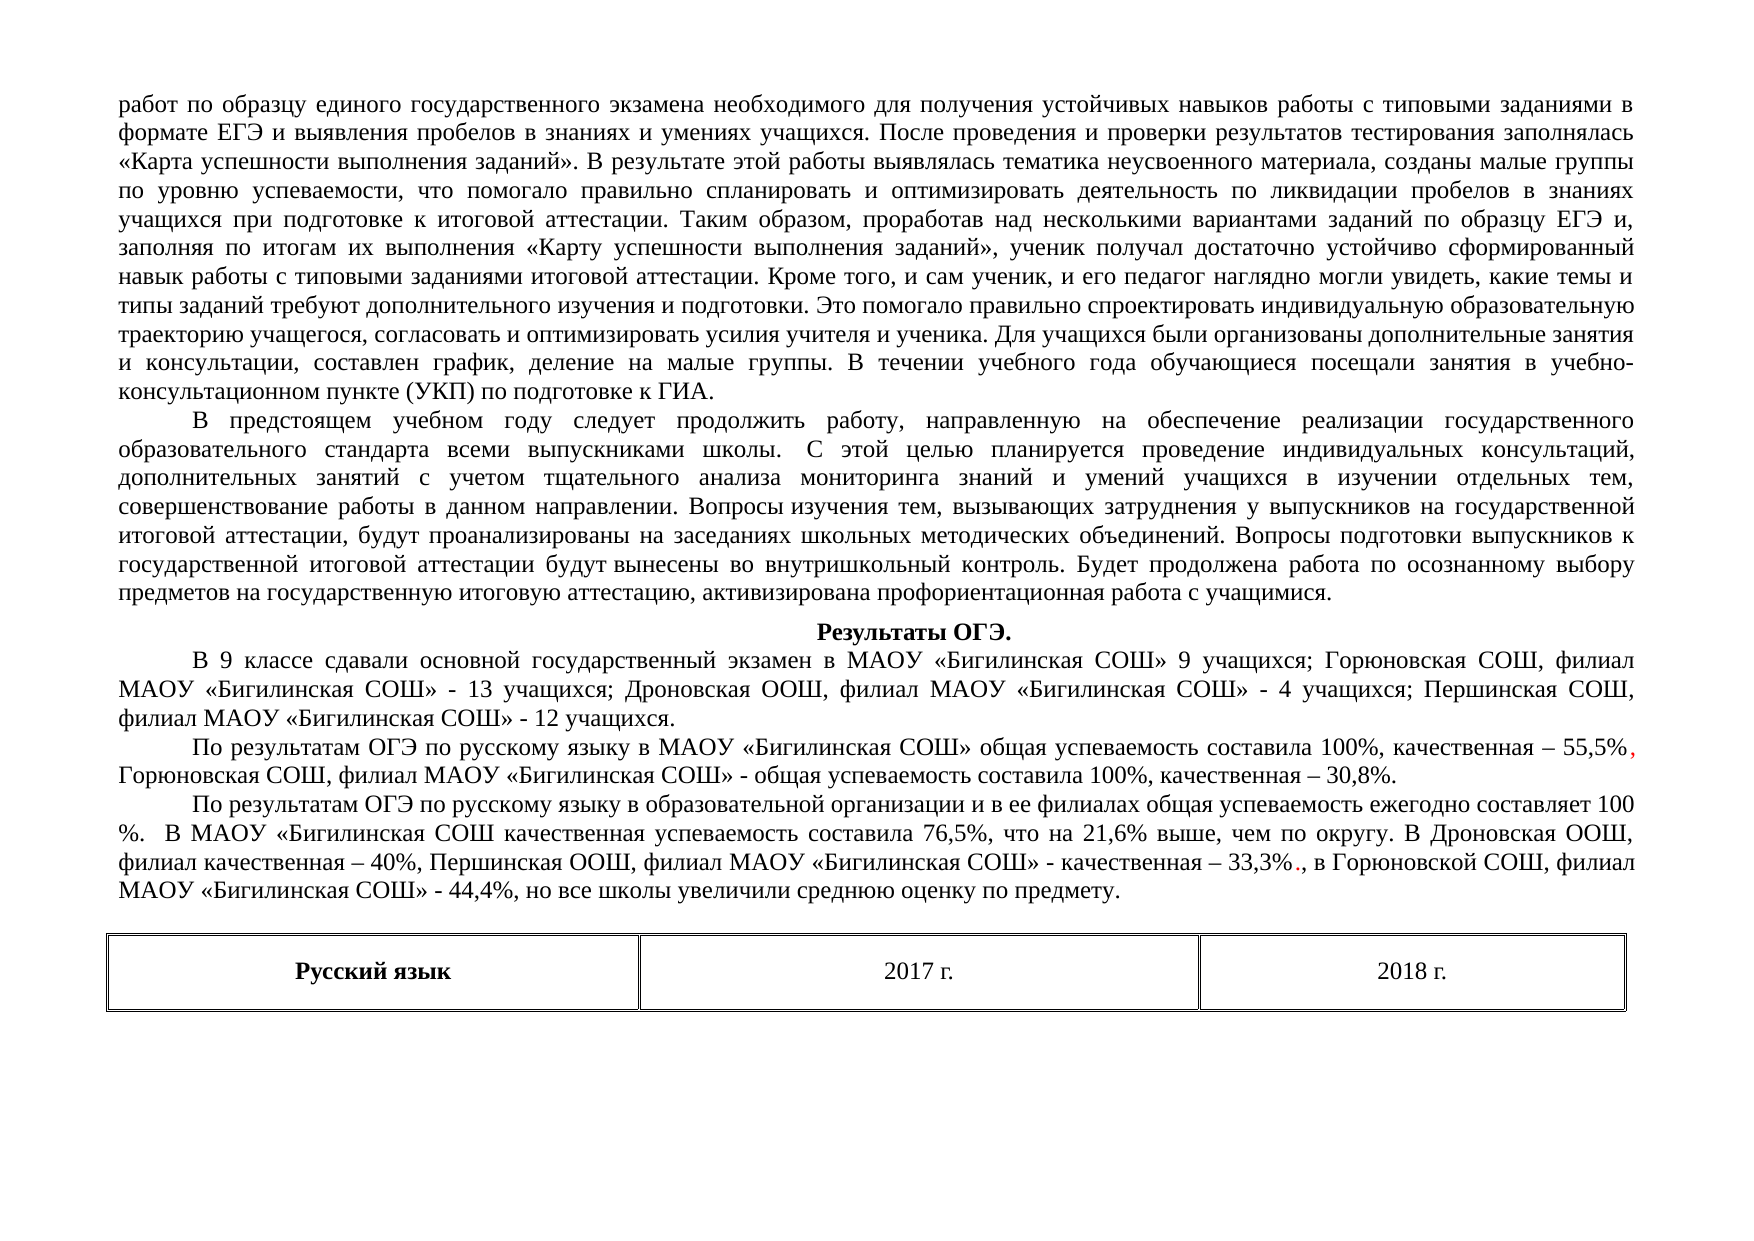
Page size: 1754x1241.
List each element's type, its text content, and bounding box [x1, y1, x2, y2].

text В 9 классе сдавали основной государственный экзамен в МАОУ «Бигилинская СОШ» 9 учащихся; Горюновская СОШ, филиал МАОУ «Бигилинская СОШ» - 13 учащихся; Дроновская ООШ, филиал МАОУ «Бигилинская СОШ» - 4 учащихся; Першинская СОШ, филиал МАОУ «Бигилинская СОШ» - 12 учащихся. [118, 645, 1636, 732]
text Результаты ОГЭ. [118, 617, 1636, 645]
text В предстоящем учебном году следует продолжить работу, направленную на обеспечение реализации государственного образовательного стандарта всеми выпускниками школы. С этой целью планируется проведение индивидуальных консультаций, дополнительных занятий с учетом тщательного анализа мониторинга знаний и умений учащихся в изучении отдельных тем, совершенствование работы в данном направлении. Вопросы изучения тем, вызывающих затруднения у выпускников на государственной итоговой аттестации, будут проанализированы на заседаниях школьных методических объединений. Вопросы подготовки выпускников к государственной итоговой аттестации будут вынесены во внутришкольный контроль. Будет продолжена работа по осознанному выбору предметов на государственную итоговую аттестацию, активизирована профориентационная работа с учащимися. [118, 405, 1636, 606]
text работ по образцу единого государственного экзамена необходимого для получения устойчивых навыков работы с типовыми заданиями в формате ЕГЭ и выявления пробелов в знаниях и умениях учащихся. После проведения и проверки результатов тестирования заполнялась «Карта успешности выполнения заданий». В результате этой работы выявлялась тематика неусвоенного материала, созданы малые группы по уровню успеваемости, что помогало правильно спланировать и оптимизировать деятельность по ликвидации пробелов в знаниях учащихся при подготовке к итоговой аттестации. Таким образом, проработав над несколькими вариантами заданий по образцу ЕГЭ и, заполняя по итогам их выполнения «Карту успешности выполнения заданий», ученик получал достаточно устойчиво сформированный навык работы с типовыми заданиями итоговой аттестации. Кроме того, и сам ученик, и его педагог наглядно могли увидеть, какие темы и типы заданий требуют дополнительного изучения и подготовки. Это помогало правильно спроектировать индивидуальную образовательную траекторию учащегося, согласовать и оптимизировать усилия учителя и ученика. Для учащихся были организованы дополнительные занятия и консультации, составлен график, деление на малые группы. В течении учебного года обучающиеся посещали занятия в учебно-консультационном пункте (УКП) по подготовке к ГИА. [118, 89, 1636, 405]
text По результатам ОГЭ по русскому языку в образовательной организации и в ее филиалах общая успеваемость ежегодно составляет 100 %. В МАОУ «Бигилинская СОШ качественная успеваемость составила 76,5%, что на 21,6% выше, чем по округу. В Дроновская ООШ, филиал качественная – 40%, Першинская ООШ, филиал МАОУ «Бигилинская СОШ» - качественная – 33,3%., в Горюновской СОШ, филиал МАОУ «Бигилинская СОШ» - 44,4%, но все школы увеличили среднюю оценку по предмету. [118, 789, 1636, 904]
table_header Русский язык [109, 936, 638, 1008]
table_header 2017 г. [641, 936, 1198, 1008]
text По результатам ОГЭ по русскому языку в МАОУ «Бигилинская СОШ» общая успеваемость составила 100%, качественная – 55,5%, Горюновская СОШ, филиал МАОУ «Бигилинская СОШ» - общая успеваемость составила 100%, качественная – 30,8%. [118, 732, 1636, 789]
table_header 2018 г. [1201, 936, 1624, 1008]
